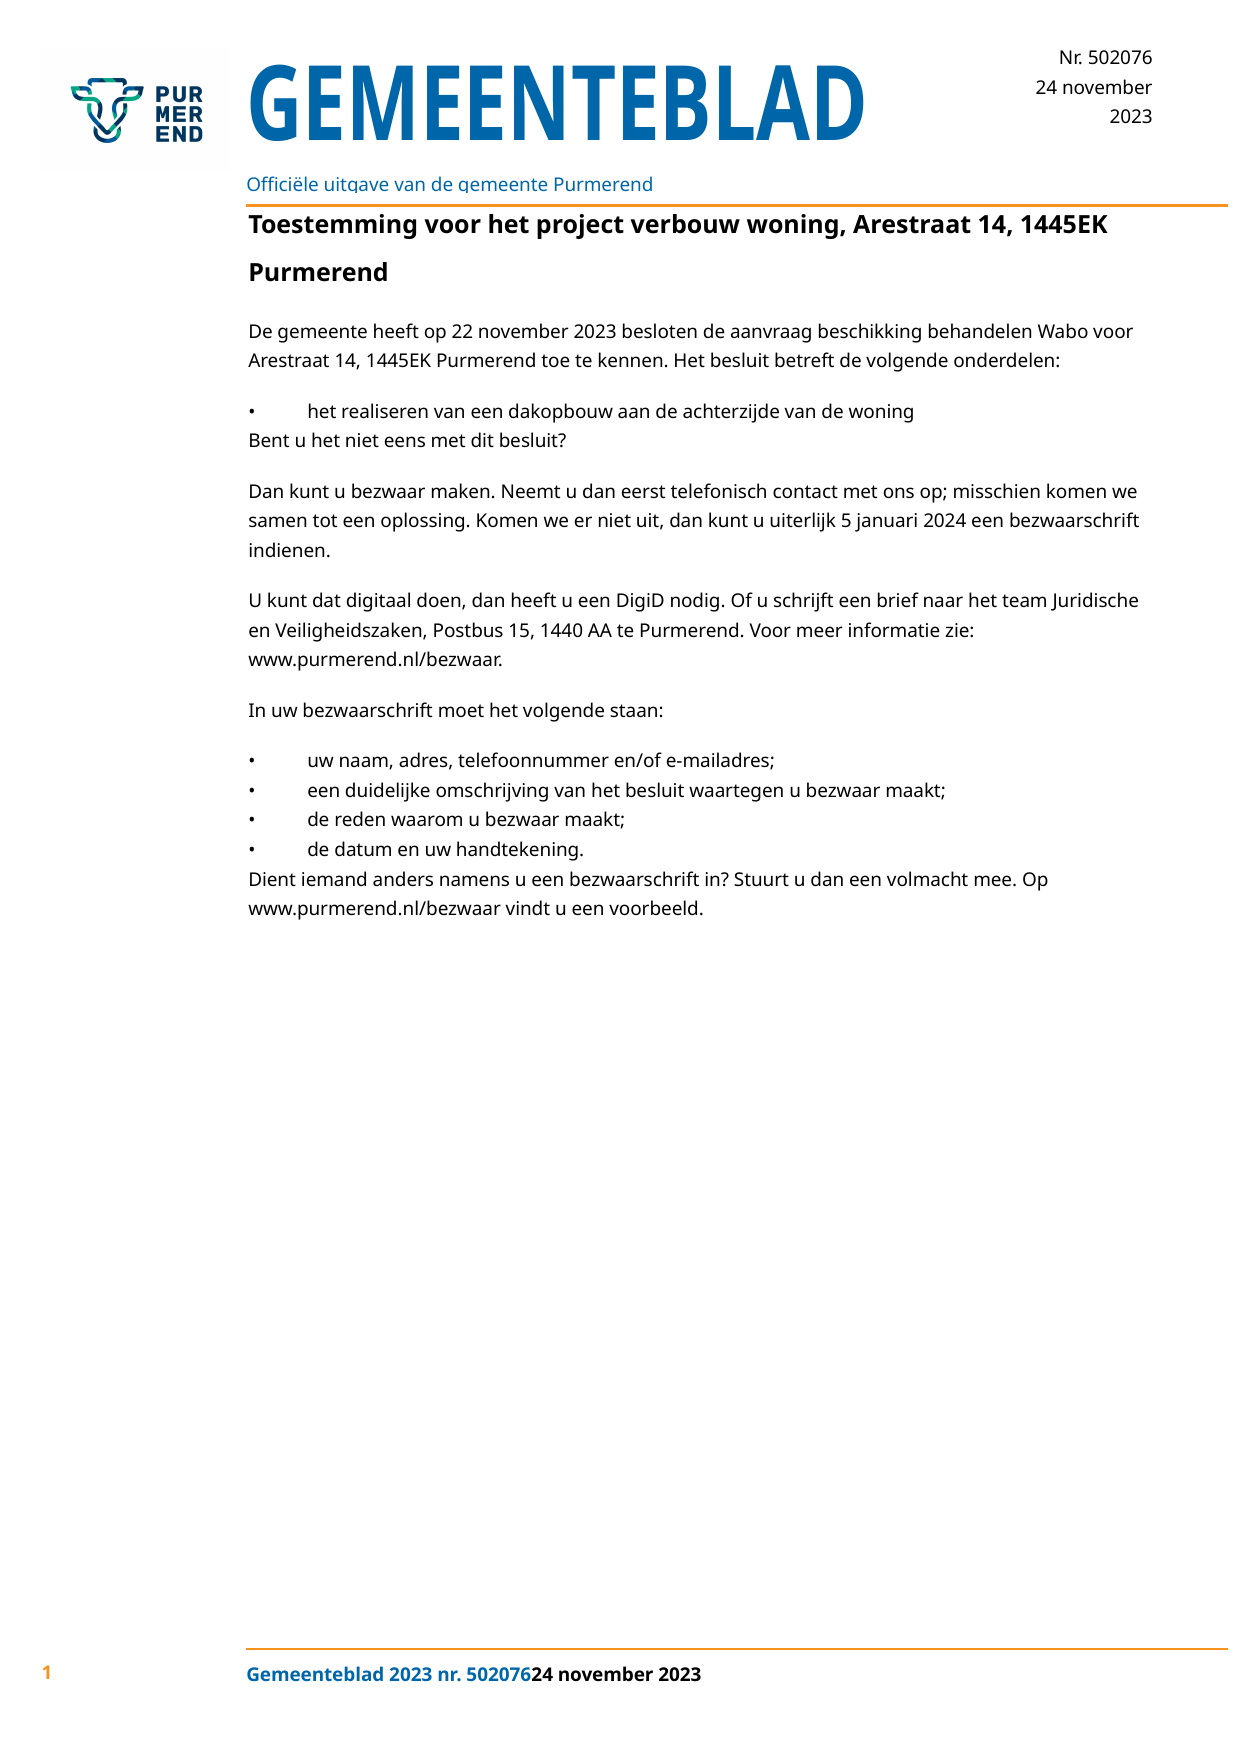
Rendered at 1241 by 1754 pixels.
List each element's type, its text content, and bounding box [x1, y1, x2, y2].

list de reden waarom u bezwaar maakt; [248, 807, 1152, 832]
text Dient iemand anders namens u een bezwaarschrift in? Stuurt u dan een volmacht mee. Op www.purmerend.nl/bezwaar vindt u een voorbeeld. [248, 866, 1152, 921]
text Dan kunt u bezwaar maken. Neemt u dan eerst telefonisch contact met ons op; misschien komen we samen tot een oplossing. Komen we er niet uit, dan kunt u uiterlijk 5 januari 2024 een bezwaarschrift indienen. [248, 478, 1152, 563]
text U kunt dat digitaal doen, dan heeft u een DigiD nodig. Of u schrijft een brief naar het team Juridische en Veiligheidszaken, Postbus 15, 1440 AA te Purmerend. Voor meer informatie zie: www.purmerend.nl/bezwaar. [248, 587, 1152, 672]
list een duidelijke omschrijving van het besluit waartegen u bezwaar maakt; [248, 777, 1152, 803]
text De gemeente heeft op 22 november 2023 besloten de aanvraag beschikking behandelen Wabo voor Arestraat 14, 1445EK Purmerend toe te kennen. Het besluit betreft de volgende onderdelen: [248, 318, 1152, 373]
list het realiseren van een dakopbouw aan de achterzijde van de woning [248, 398, 1152, 424]
picture [41, 47, 231, 172]
text Toestemming voor het project verbouw woning, Arestraat 14, 1445EK Purmerend [248, 207, 1152, 288]
text Bent u het niet eens met dit besluit? [248, 427, 1152, 453]
text In uw bezwaarschrift moet het volgende staan: [248, 697, 1152, 723]
list uw naam, adres, telefoonnummer en/of e-mailadres; [248, 747, 1152, 773]
list de datum en uw handtekening. [248, 836, 1152, 862]
